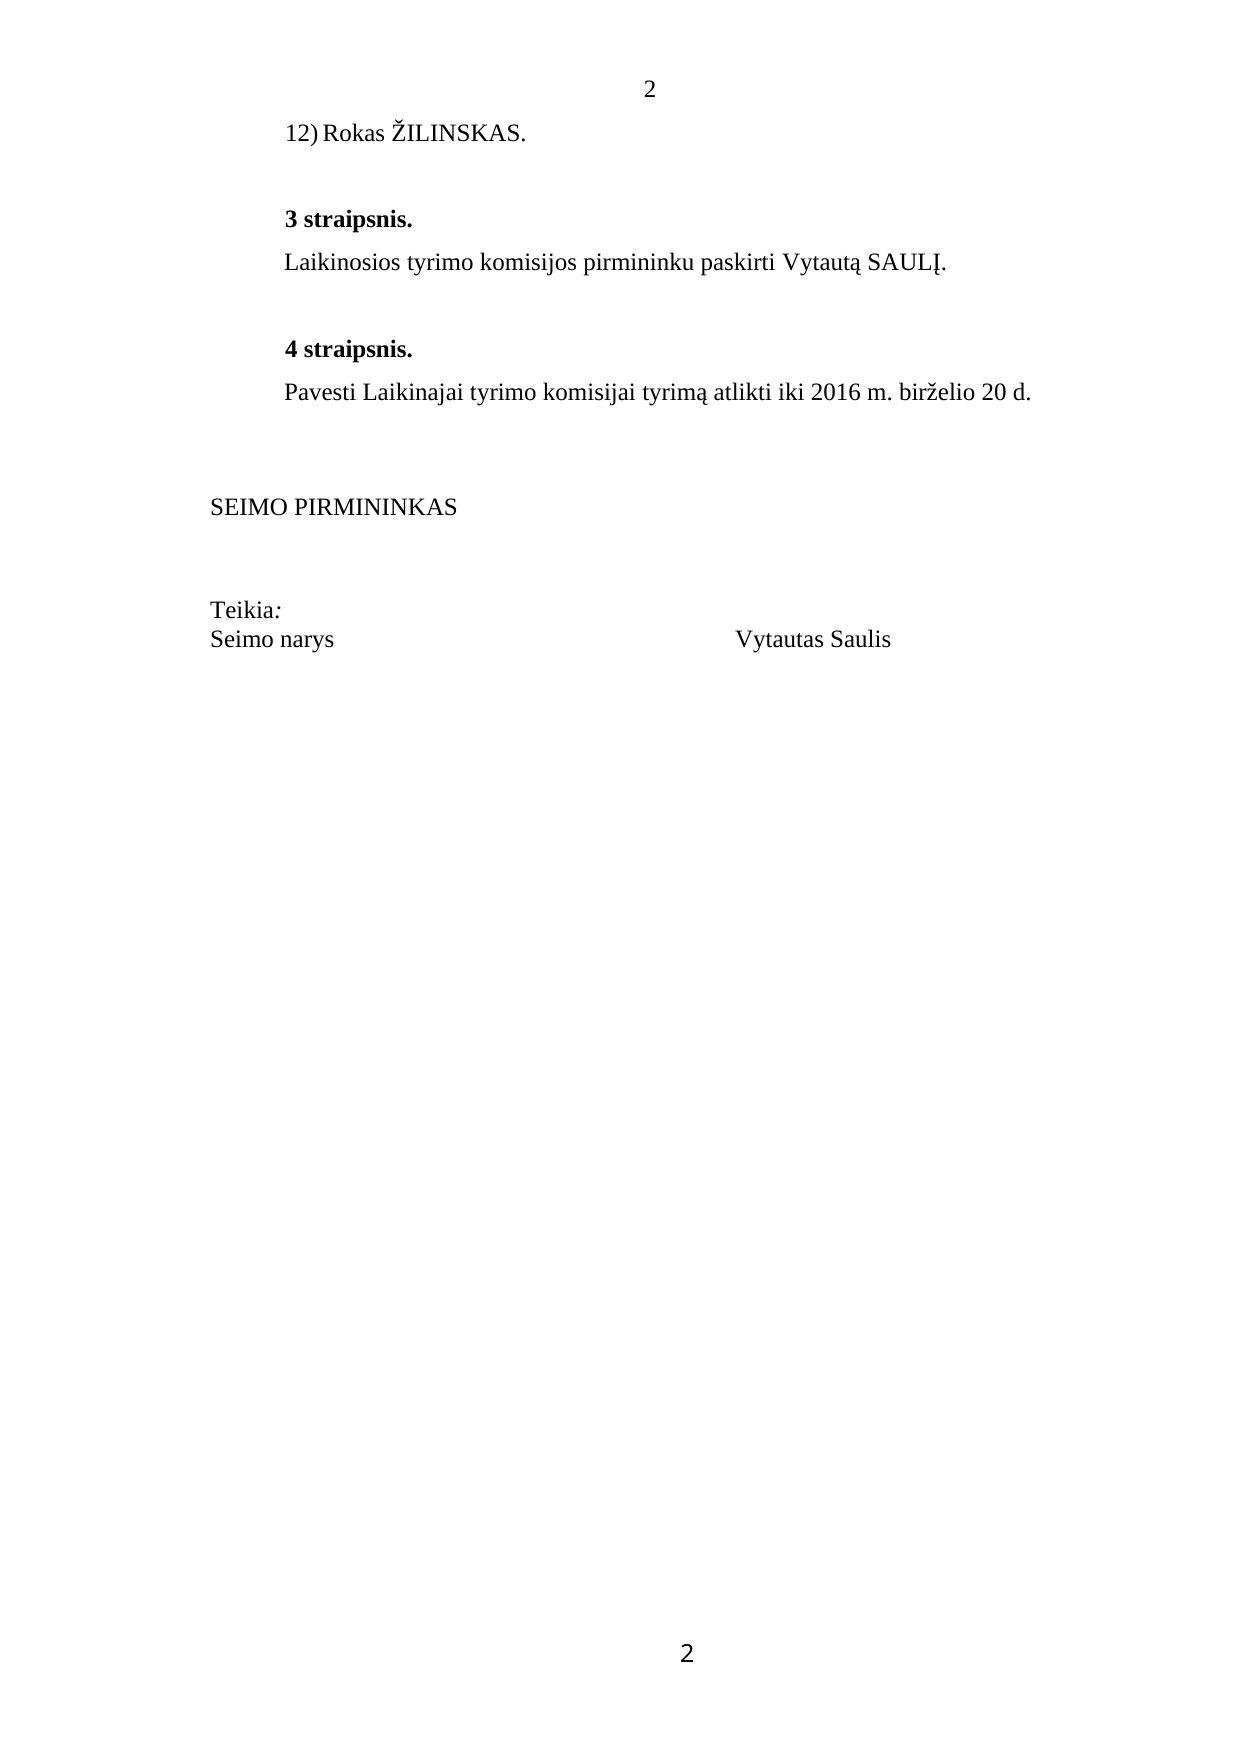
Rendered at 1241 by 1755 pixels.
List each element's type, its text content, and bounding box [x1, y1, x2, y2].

text Teikia: [210, 595, 1120, 624]
text Seimo narys Vytautas Saulis [210, 624, 1120, 652]
text Laikinosios tyrimo komisijos pirmininku paskirti Vytautą SAULĮ. [210, 247, 1120, 276]
text SEIMO PIRMININKAS [210, 492, 1120, 521]
text 3 straipsnis. [210, 204, 1120, 233]
text Pavesti Laikinajai tyrimo komisijai tyrimą atlikti iki 2016 m. birželio 20 d. [210, 377, 1120, 406]
text 4 straipsnis. [210, 334, 1120, 362]
text 12) Rokas ŽILINSKAS. [285, 118, 1120, 147]
